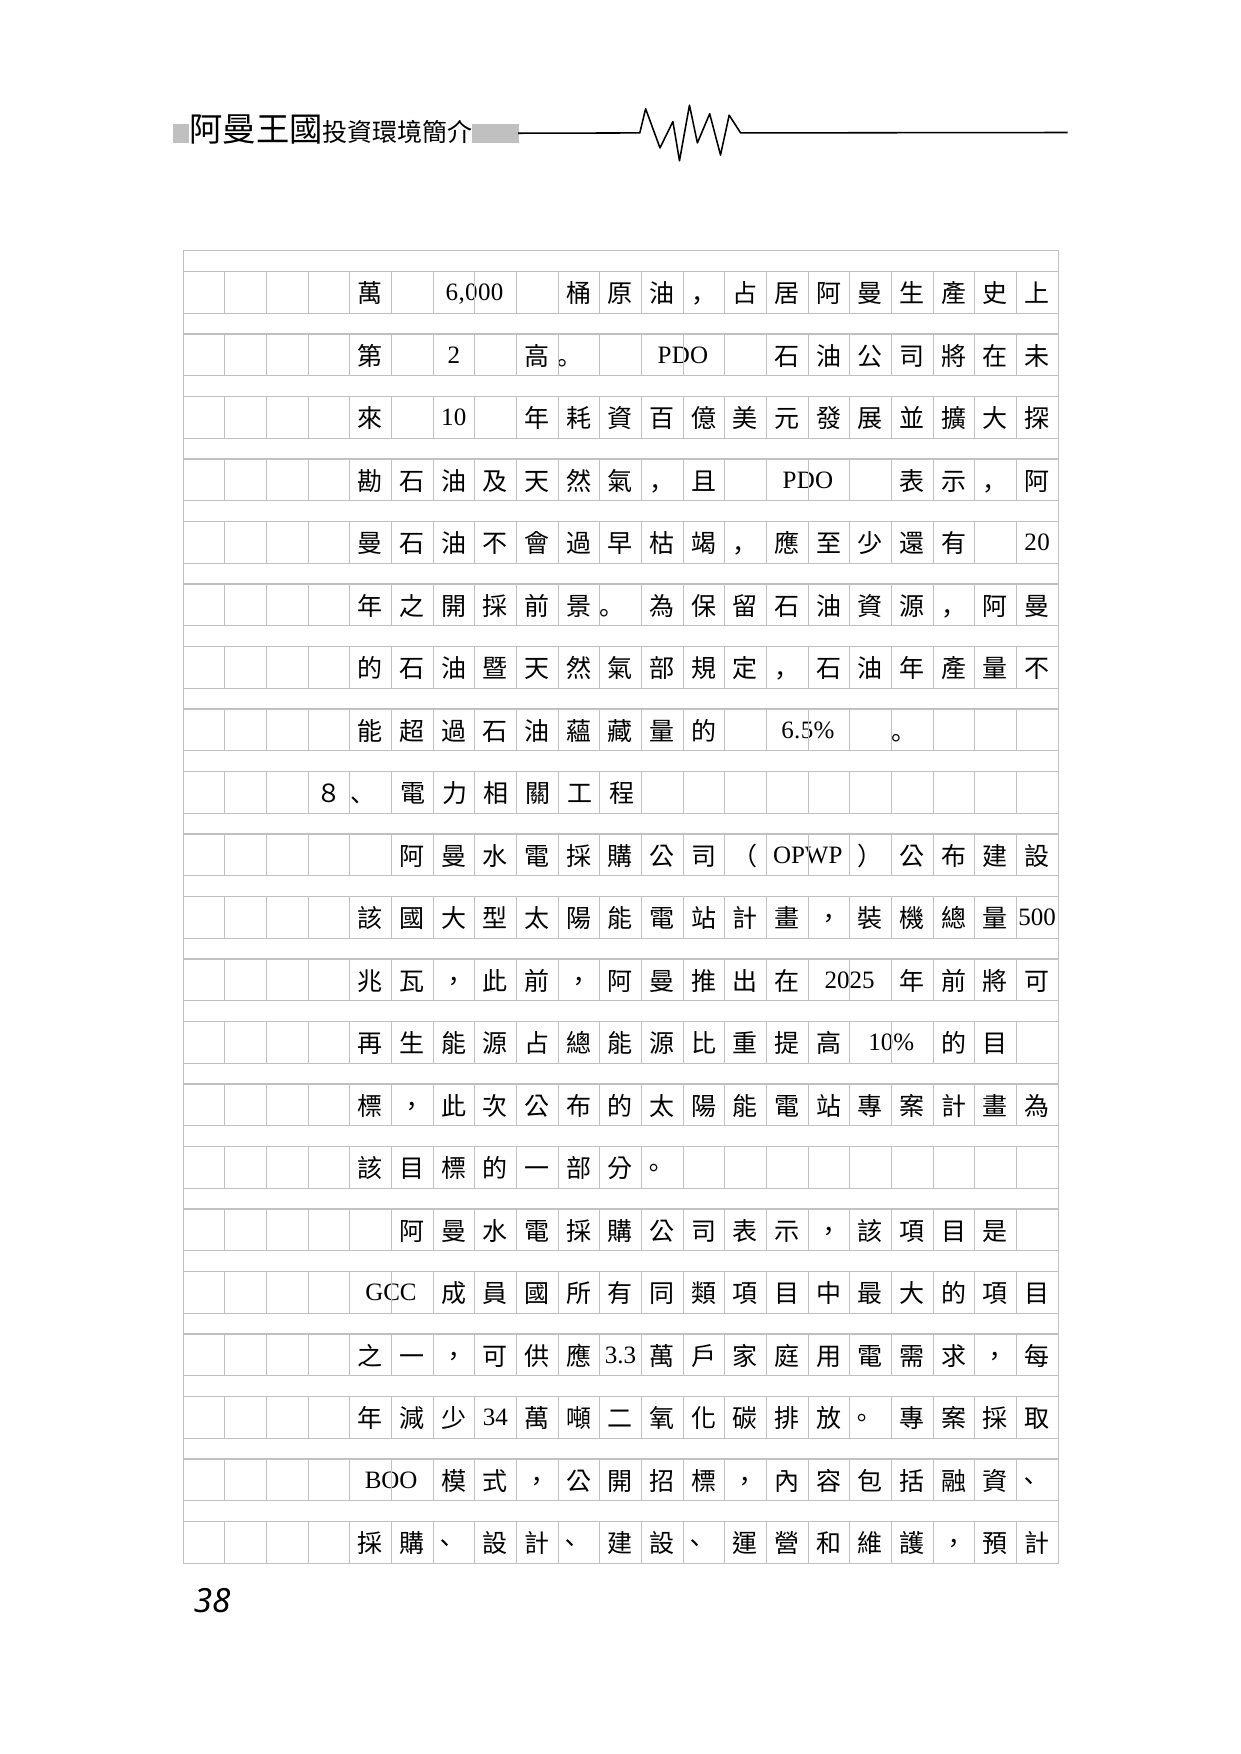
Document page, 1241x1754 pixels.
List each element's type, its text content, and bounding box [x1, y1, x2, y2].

text 、 [350, 772, 391, 813]
text [281, 772, 308, 813]
text ７、石油及天然氣相關建設：阿曼石油多數蘊藏於北部、中部的Yibal、NatihFahud，胡維沙（Huwaisah）、Lekhwair及南部的Nimr、Amal等地區。目前阿曼石油出口係以東亞國家為主，如中國大陸、泰國、日本及我國等。石油出口一向占阿曼出口金額最大宗，短期內阿曼仍須仰賴石油收入。阿曼石油開發公司（PDO）表示，該公司在東北部Lekwhair-724及Mazkhour-5油田附近，探勘到新的石油與天然氣蘊藏地，未來估計每天將可增產2,600桶原油，在阿曼南部則預估會超過3,500萬桶。此意謂著阿曼仍蘊涵豐富的油源，2012年亦發現有5座新的油源區，預估將可生產3億桶原油。PDO表示，計劃於未來的5年內續鑽井100座，並將投入8億美元用以探勘開發新的油源。另在2022年前，將再斥資110億美元用以執行16個新的專案開發計畫，期能達生產1億桶原油之目標。另PDO公司擁有全國70%原油生產量，2011年期間平均每天生產120萬6,000桶原油，占居阿曼生產史上第2高。PDO石油公司將在未來10年耗資百億美元發展並擴大探勘石油及天然氣，且PDO表示，阿曼石油不會過早枯竭，應至少還有20年之開採前景。為保留石油資源，阿曼的石油暨天然氣部規定，石油年產量不能超過石油蘊藏量的6.5%。 [281, 626, 1058, 646]
text [281, 751, 1058, 771]
text 阿曼水電採購公司（OPWP）公布建設該國大型太陽能電站計畫，裝機總量500兆瓦，此前，阿曼推出在2025年前將可再生能源占總能源比重提高10%的目標，此次公布的太陽能電站專案計畫為該目標的一部分。 [330, 1064, 1058, 1083]
text [684, 772, 724, 813]
text 關 [517, 772, 558, 813]
text 阿曼水電採購公司表示，該項目是GCC成員國所有同類項目中最大的項目之一，可供應3.3萬戶家庭用電需求，每年減少34萬噸二氧化碳排放。專案採取BOO模式，公開招標，內容包括融資、採購、設計、建設、運營和維護，預計投資總額5億美元，占地面積1,800公頃，電廠位於馬斯開特以西300公里之郊區。 [330, 1251, 1058, 1271]
text ７、石油及天然氣相關建設：阿曼石油多數蘊藏於北部、中部的Yibal、NatihFahud，胡維沙（Huwaisah）、Lekhwair及南部的Nimr、Amal等地區。目前阿曼石油出口係以東亞國家為主，如中國大陸、泰國、日本及我國等。石油出口一向占阿曼出口金額最大宗，短期內阿曼仍須仰賴石油收入。阿曼石油開發公司（PDO）表示，該公司在東北部Lekwhair-724及Mazkhour-5油田附近，探勘到新的石油與天然氣蘊藏地，未來估計每天將可增產2,600桶原油，在阿曼南部則預估會超過3,500萬桶。此意謂著阿曼仍蘊涵豐富的油源，2012年亦發現有5座新的油源區，預估將可生產3億桶原油。PDO表示，計劃於未來的5年內續鑽井100座，並將投入8億美元用以探勘開發新的油源。另在2022年前，將再斥資110億美元用以執行16個新的專案開發計畫，期能達生產1億桶原油之目標。另PDO公司擁有全國70%原油生產量，2011年期間平均每天生產120萬6,000桶原油，占居阿曼生產史上第2高。PDO石油公司將在未來10年耗資百億美元發展並擴大探勘石油及天然氣，且PDO表示，阿曼石油不會過早枯竭，應至少還有20年之開採前景。為保留石油資源，阿曼的石油暨天然氣部規定，石油年產量不能超過石油蘊藏量的6.5%。 [281, 439, 1058, 458]
text 阿曼水電採購公司表示，該項目是GCC成員國所有同類項目中最大的項目之一，可供應3.3萬戶家庭用電需求，每年減少34萬噸二氧化碳排放。專案採取BOO模式，公開招標，內容包括融資、採購、設計、建設、運營和維護，預計投資總額5億美元，占地面積1,800公頃，電廠位於馬斯開特以西300公里之郊區。 [330, 1189, 1058, 1208]
text [767, 772, 808, 813]
text ７、石油及天然氣相關建設：阿曼石油多數蘊藏於北部、中部的Yibal、NatihFahud，胡維沙（Huwaisah）、Lekhwair及南部的Nimr、Amal等地區。目前阿曼石油出口係以東亞國家為主，如中國大陸、泰國、日本及我國等。石油出口一向占阿曼出口金額最大宗，短期內阿曼仍須仰賴石油收入。阿曼石油開發公司（PDO）表示，該公司在東北部Lekwhair-724及Mazkhour-5油田附近，探勘到新的石油與天然氣蘊藏地，未來估計每天將可增產2,600桶原油，在阿曼南部則預估會超過3,500萬桶。此意謂著阿曼仍蘊涵豐富的油源，2012年亦發現有5座新的油源區，預估將可生產3億桶原油。PDO表示，計劃於未來的5年內續鑽井100座，並將投入8億美元用以探勘開發新的油源。另在2022年前，將再斥資110億美元用以執行16個新的專案開發計畫，期能達生產1億桶原油之目標。另PDO公司擁有全國70%原油生產量，2011年期間平均每天生產120萬6,000桶原油，占居阿曼生產史上第2高。PDO石油公司將在未來10年耗資百億美元發展並擴大探勘石油及天然氣，且PDO表示，阿曼石油不會過早枯竭，應至少還有20年之開採前景。為保留石油資源，阿曼的石油暨天然氣部規定，石油年產量不能超過石油蘊藏量的6.5%。 [281, 564, 1058, 583]
text 力 [434, 772, 474, 813]
text [975, 772, 1016, 813]
text 阿曼水電採購公司表示，該項目是GCC成員國所有同類項目中最大的項目之一，可供應3.3萬戶家庭用電需求，每年減少34萬噸二氧化碳排放。專案採取BOO模式，公開招標，內容包括融資、採購、設計、建設、運營和維護，預計投資總額5億美元，占地面積1,800公頃，電廠位於馬斯開特以西300公里之郊區。 [330, 1439, 1058, 1458]
text [934, 772, 974, 813]
text 阿曼水電採購公司表示，該項目是GCC成員國所有同類項目中最大的項目之一，可供應3.3萬戶家庭用電需求，每年減少34萬噸二氧化碳排放。專案採取BOO模式，公開招標，內容包括融資、採購、設計、建設、運營和維護，預計投資總額5億美元，占地面積1,800公頃，電廠位於馬斯開特以西300公里之郊區。 [330, 1376, 1058, 1396]
text ７、石油及天然氣相關建設：阿曼石油多數蘊藏於北部、中部的Yibal、NatihFahud，胡維沙（Huwaisah）、Lekhwair及南部的Nimr、Amal等地區。目前阿曼石油出口係以東亞國家為主，如中國大陸、泰國、日本及我國等。石油出口一向占阿曼出口金額最大宗，短期內阿曼仍須仰賴石油收入。阿曼石油開發公司（PDO）表示，該公司在東北部Lekwhair-724及Mazkhour-5油田附近，探勘到新的石油與天然氣蘊藏地，未來估計每天將可增產2,600桶原油，在阿曼南部則預估會超過3,500萬桶。此意謂著阿曼仍蘊涵豐富的油源，2012年亦發現有5座新的油源區，預估將可生產3億桶原油。PDO表示，計劃於未來的5年內續鑽井100座，並將投入8億美元用以探勘開發新的油源。另在2022年前，將再斥資110億美元用以執行16個新的專案開發計畫，期能達生產1億桶原油之目標。另PDO公司擁有全國70%原油生產量，2011年期間平均每天生產120萬6,000桶原油，占居阿曼生產史上第2高。PDO石油公司將在未來10年耗資百億美元發展並擴大探勘石油及天然氣，且PDO表示，阿曼石油不會過早枯竭，應至少還有20年之開採前景。為保留石油資源，阿曼的石油暨天然氣部規定，石油年產量不能超過石油蘊藏量的6.5%。 [281, 376, 1058, 396]
text 阿曼水電採購公司（OPWP）公布建設該國大型太陽能電站計畫，裝機總量500兆瓦，此前，阿曼推出在2025年前將可再生能源占總能源比重提高10%的目標，此次公布的太陽能電站專案計畫為該目標的一部分。 [330, 876, 1058, 896]
text ７、石油及天然氣相關建設：阿曼石油多數蘊藏於北部、中部的Yibal、NatihFahud，胡維沙（Huwaisah）、Lekhwair及南部的Nimr、Amal等地區。目前阿曼石油出口係以東亞國家為主，如中國大陸、泰國、日本及我國等。石油出口一向占阿曼出口金額最大宗，短期內阿曼仍須仰賴石油收入。阿曼石油開發公司（PDO）表示，該公司在東北部Lekwhair-724及Mazkhour-5油田附近，探勘到新的石油與天然氣蘊藏地，未來估計每天將可增產2,600桶原油，在阿曼南部則預估會超過3,500萬桶。此意謂著阿曼仍蘊涵豐富的油源，2012年亦發現有5座新的油源區，預估將可生產3億桶原油。PDO表示，計劃於未來的5年內續鑽井100座，並將投入8億美元用以探勘開發新的油源。另在2022年前，將再斥資110億美元用以執行16個新的專案開發計畫，期能達生產1億桶原油之目標。另PDO公司擁有全國70%原油生產量，2011年期間平均每天生產120萬6,000桶原油，占居阿曼生產史上第2高。PDO石油公司將在未來10年耗資百億美元發展並擴大探勘石油及天然氣，且PDO表示，阿曼石油不會過早枯竭，應至少還有20年之開採前景。為保留石油資源，阿曼的石油暨天然氣部規定，石油年產量不能超過石油蘊藏量的6.5%。 [281, 501, 1058, 521]
text [1017, 772, 1058, 813]
text [642, 772, 683, 813]
text 阿曼水電採購公司（OPWP）公布建設該國大型太陽能電站計畫，裝機總量500兆瓦，此前，阿曼推出在2025年前將可再生能源占總能源比重提高10%的目標，此次公布的太陽能電站專案計畫為該目標的一部分。 [330, 1001, 1058, 1021]
text [892, 772, 933, 813]
text 阿曼水電採購公司表示，該項目是GCC成員國所有同類項目中最大的項目之一，可供應3.3萬戶家庭用電需求，每年減少34萬噸二氧化碳排放。專案採取BOO模式，公開招標，內容包括融資、採購、設計、建設、運營和維護，預計投資總額5億美元，占地面積1,800公頃，電廠位於馬斯開特以西300公里之郊區。 [330, 1501, 1058, 1521]
text 阿曼水電採購公司表示，該項目是GCC成員國所有同類項目中最大的項目之一，可供應3.3萬戶家庭用電需求，每年減少34萬噸二氧化碳排放。專案採取BOO模式，公開招標，內容包括融資、採購、設計、建設、運營和維護，預計投資總額5億美元，占地面積1,800公頃，電廠位於馬斯開特以西300公里之郊區。 [330, 1314, 1058, 1333]
text ７、石油及天然氣相關建設：阿曼石油多數蘊藏於北部、中部的Yibal、NatihFahud，胡維沙（Huwaisah）、Lekhwair及南部的Nimr、Amal等地區。目前阿曼石油出口係以東亞國家為主，如中國大陸、泰國、日本及我國等。石油出口一向占阿曼出口金額最大宗，短期內阿曼仍須仰賴石油收入。阿曼石油開發公司（PDO）表示，該公司在東北部Lekwhair-724及Mazkhour-5油田附近，探勘到新的石油與天然氣蘊藏地，未來估計每天將可增產2,600桶原油，在阿曼南部則預估會超過3,500萬桶。此意謂著阿曼仍蘊涵豐富的油源，2012年亦發現有5座新的油源區，預估將可生產3億桶原油。PDO表示，計劃於未來的5年內續鑽井100座，並將投入8億美元用以探勘開發新的油源。另在2022年前，將再斥資110億美元用以執行16個新的專案開發計畫，期能達生產1億桶原油之目標。另PDO公司擁有全國70%原油生產量，2011年期間平均每天生產120萬6,000桶原油，占居阿曼生產史上第2高。PDO石油公司將在未來10年耗資百億美元發展並擴大探勘石油及天然氣，且PDO表示，阿曼石油不會過早枯竭，應至少還有20年之開採前景。為保留石油資源，阿曼的石油暨天然氣部規定，石油年產量不能超過石油蘊藏量的6.5%。 [281, 314, 1058, 333]
text 阿曼水電採購公司（OPWP）公布建設該國大型太陽能電站計畫，裝機總量500兆瓦，此前，阿曼推出在2025年前將可再生能源占總能源比重提高10%的目標，此次公布的太陽能電站專案計畫為該目標的一部分。 [330, 814, 1058, 833]
text [809, 772, 849, 813]
text 阿曼水電採購公司（OPWP）公布建設該國大型太陽能電站計畫，裝機總量500兆瓦，此前，阿曼推出在2025年前將可再生能源占總能源比重提高10%的目標，此次公布的太陽能電站專案計畫為該目標的一部分。 [330, 1126, 1058, 1146]
text 阿曼水電採購公司（OPWP）公布建設該國大型太陽能電站計畫，裝機總量500兆瓦，此前，阿曼推出在2025年前將可再生能源占總能源比重提高10%的目標，此次公布的太陽能電站專案計畫為該目標的一部分。 [330, 939, 1058, 958]
text ７、石油及天然氣相關建設：阿曼石油多數蘊藏於北部、中部的Yibal、NatihFahud，胡維沙（Huwaisah）、Lekhwair及南部的Nimr、Amal等地區。目前阿曼石油出口係以東亞國家為主，如中國大陸、泰國、日本及我國等。石油出口一向占阿曼出口金額最大宗，短期內阿曼仍須仰賴石油收入。阿曼石油開發公司（PDO）表示，該公司在東北部Lekwhair-724及Mazkhour-5油田附近，探勘到新的石油與天然氣蘊藏地，未來估計每天將可增產2,600桶原油，在阿曼南部則預估會超過3,500萬桶。此意謂著阿曼仍蘊涵豐富的油源，2012年亦發現有5座新的油源區，預估將可生產3億桶原油。PDO表示，計劃於未來的5年內續鑽井100座，並將投入8億美元用以探勘開發新的油源。另在2022年前，將再斥資110億美元用以執行16個新的專案開發計畫，期能達生產1億桶原油之目標。另PDO公司擁有全國70%原油生產量，2011年期間平均每天生產120萬6,000桶原油，占居阿曼生產史上第2高。PDO石油公司將在未來10年耗資百億美元發展並擴大探勘石油及天然氣，且PDO表示，阿曼石油不會過早枯竭，應至少還有20年之開採前景。為保留石油資源，阿曼的石油暨天然氣部規定，石油年產量不能超過石油蘊藏量的6.5%。 [281, 689, 1058, 708]
text [725, 772, 766, 813]
text 工 [559, 772, 599, 813]
text 相 [475, 772, 516, 813]
text ７、石油及天然氣相關建設：阿曼石油多數蘊藏於北部、中部的Yibal、NatihFahud，胡維沙（Huwaisah）、Lekhwair及南部的Nimr、Amal等地區。目前阿曼石油出口係以東亞國家為主，如中國大陸、泰國、日本及我國等。石油出口一向占阿曼出口金額最大宗，短期內阿曼仍須仰賴石油收入。阿曼石油開發公司（PDO）表示，該公司在東北部Lekwhair-724及Mazkhour-5油田附近，探勘到新的石油與天然氣蘊藏地，未來估計每天將可增產2,600桶原油，在阿曼南部則預估會超過3,500萬桶。此意謂著阿曼仍蘊涵豐富的油源，2012年亦發現有5座新的油源區，預估將可生產3億桶原油。PDO表示，計劃於未來的5年內續鑽井100座，並將投入8億美元用以探勘開發新的油源。另在2022年前，將再斥資110億美元用以執行16個新的專案開發計畫，期能達生產1億桶原油之目標。另PDO公司擁有全國70%原油生產量，2011年期間平均每天生產120萬6,000桶原油，占居阿曼生產史上第2高。PDO石油公司將在未來10年耗資百億美元發展並擴大探勘石油及天然氣，且PDO表示，阿曼石油不會過早枯竭，應至少還有20年之開採前景。為保留石油資源，阿曼的石油暨天然氣部規定，石油年產量不能超過石油蘊藏量的6.5%。 [281, 251, 1058, 271]
text ８ [309, 772, 349, 813]
text 程 [600, 772, 641, 813]
text [850, 772, 891, 813]
text 電 [392, 772, 433, 813]
